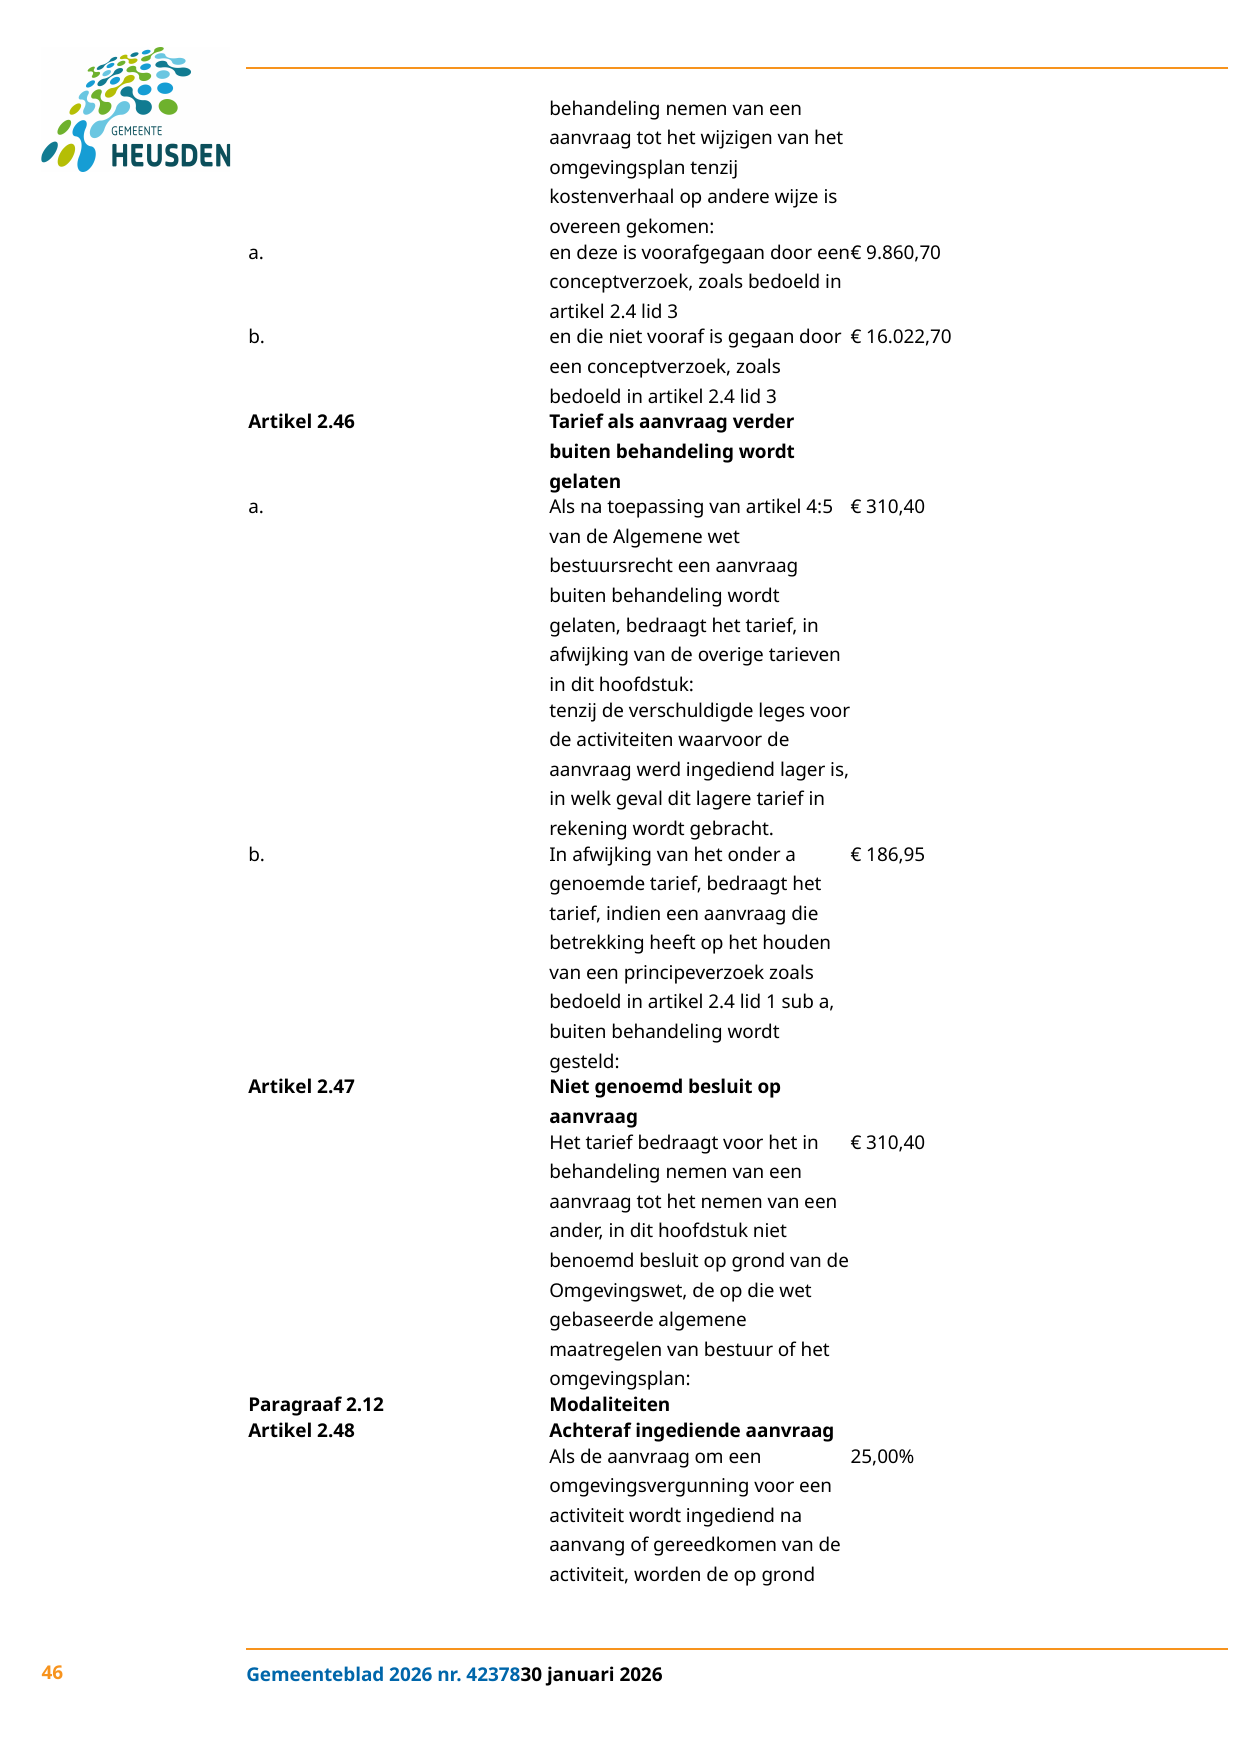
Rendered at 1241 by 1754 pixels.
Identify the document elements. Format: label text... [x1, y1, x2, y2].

table_cell Als na toepassing van artikel 4:5 van de Algemene wet bestuursrecht een aanvraag buiten behandeling wordt gelaten, bedraagt het tarief, in afwijking van de overige tarieven in dit hoofdstuk: [549, 494, 850, 697]
table_cell € 9.860,70 [850, 239, 1152, 324]
table_cell [248, 95, 549, 239]
picture [41, 47, 231, 172]
table_cell a. [248, 494, 549, 697]
table_cell € 16.022,70 [850, 324, 1152, 409]
table_cell [248, 697, 549, 841]
table_cell en die niet vooraf is gegaan door een conceptverzoek, zoals bedoeld in artikel 2.4 lid 3 [549, 324, 850, 409]
table_cell Artikel 2.47 [248, 1074, 549, 1129]
table_cell Artikel 2.48 [248, 1417, 549, 1443]
table_cell tenzij de verschuldigde leges voor de activiteiten waarvoor de aanvraag werd ingediend lager is, in welk geval dit lagere tarief in rekening wordt gebracht. [549, 697, 850, 841]
table_cell In afwijking van het onder a genoemde tarief, bedraagt het tarief, indien een aanvraag die betrekking heeft op het houden van een principeverzoek zoals bedoeld in artikel 2.4 lid 1 sub a, buiten behandeling wordt gesteld: [549, 841, 850, 1074]
table_cell € 310,40 [850, 1129, 1152, 1391]
table_cell 25,00% [850, 1443, 1152, 1587]
table_cell en deze is voorafgegaan door een conceptverzoek, zoals bedoeld in artikel 2.4 lid 3 [549, 239, 850, 324]
table_cell b. [248, 841, 549, 1074]
table_cell [850, 1417, 1152, 1443]
table_cell Tarief als aanvraag verder buiten behandeling wordt gelaten [549, 409, 850, 493]
table_cell b. [248, 324, 549, 409]
table_cell Als de aanvraag om een omgevingsvergunning voor een activiteit wordt ingediend na aanvang of gereedkomen van de activiteit, worden de op grond [549, 1443, 850, 1587]
table_cell [850, 409, 1152, 493]
table_cell € 310,40 [850, 494, 1152, 697]
table_cell [850, 1391, 1152, 1417]
table_cell Achteraf ingediende aanvraag [549, 1417, 850, 1443]
table_cell Paragraaf 2.12 [248, 1391, 549, 1417]
table_cell a. [248, 239, 549, 324]
table_cell [850, 1074, 1152, 1129]
table_cell Niet genoemd besluit op aanvraag [549, 1074, 850, 1129]
table_cell [850, 697, 1152, 841]
table_cell Het tarief bedraagt voor het in behandeling nemen van een aanvraag tot het nemen van een ander, in dit hoofdstuk niet benoemd besluit op grond van de Omgevingswet, de op die wet gebaseerde algemene maatregelen van bestuur of het omgevingsplan: [549, 1129, 850, 1391]
table_cell Modaliteiten [549, 1391, 850, 1417]
table_cell behandeling nemen van een aanvraag tot het wijzigen van het omgevingsplan tenzij kostenverhaal op andere wijze is overeen gekomen: [549, 95, 850, 239]
table_cell [850, 95, 1152, 239]
table_cell € 186,95 [850, 841, 1152, 1074]
table_cell [248, 1129, 549, 1391]
table_cell Artikel 2.46 [248, 409, 549, 493]
table_cell [248, 1443, 549, 1587]
